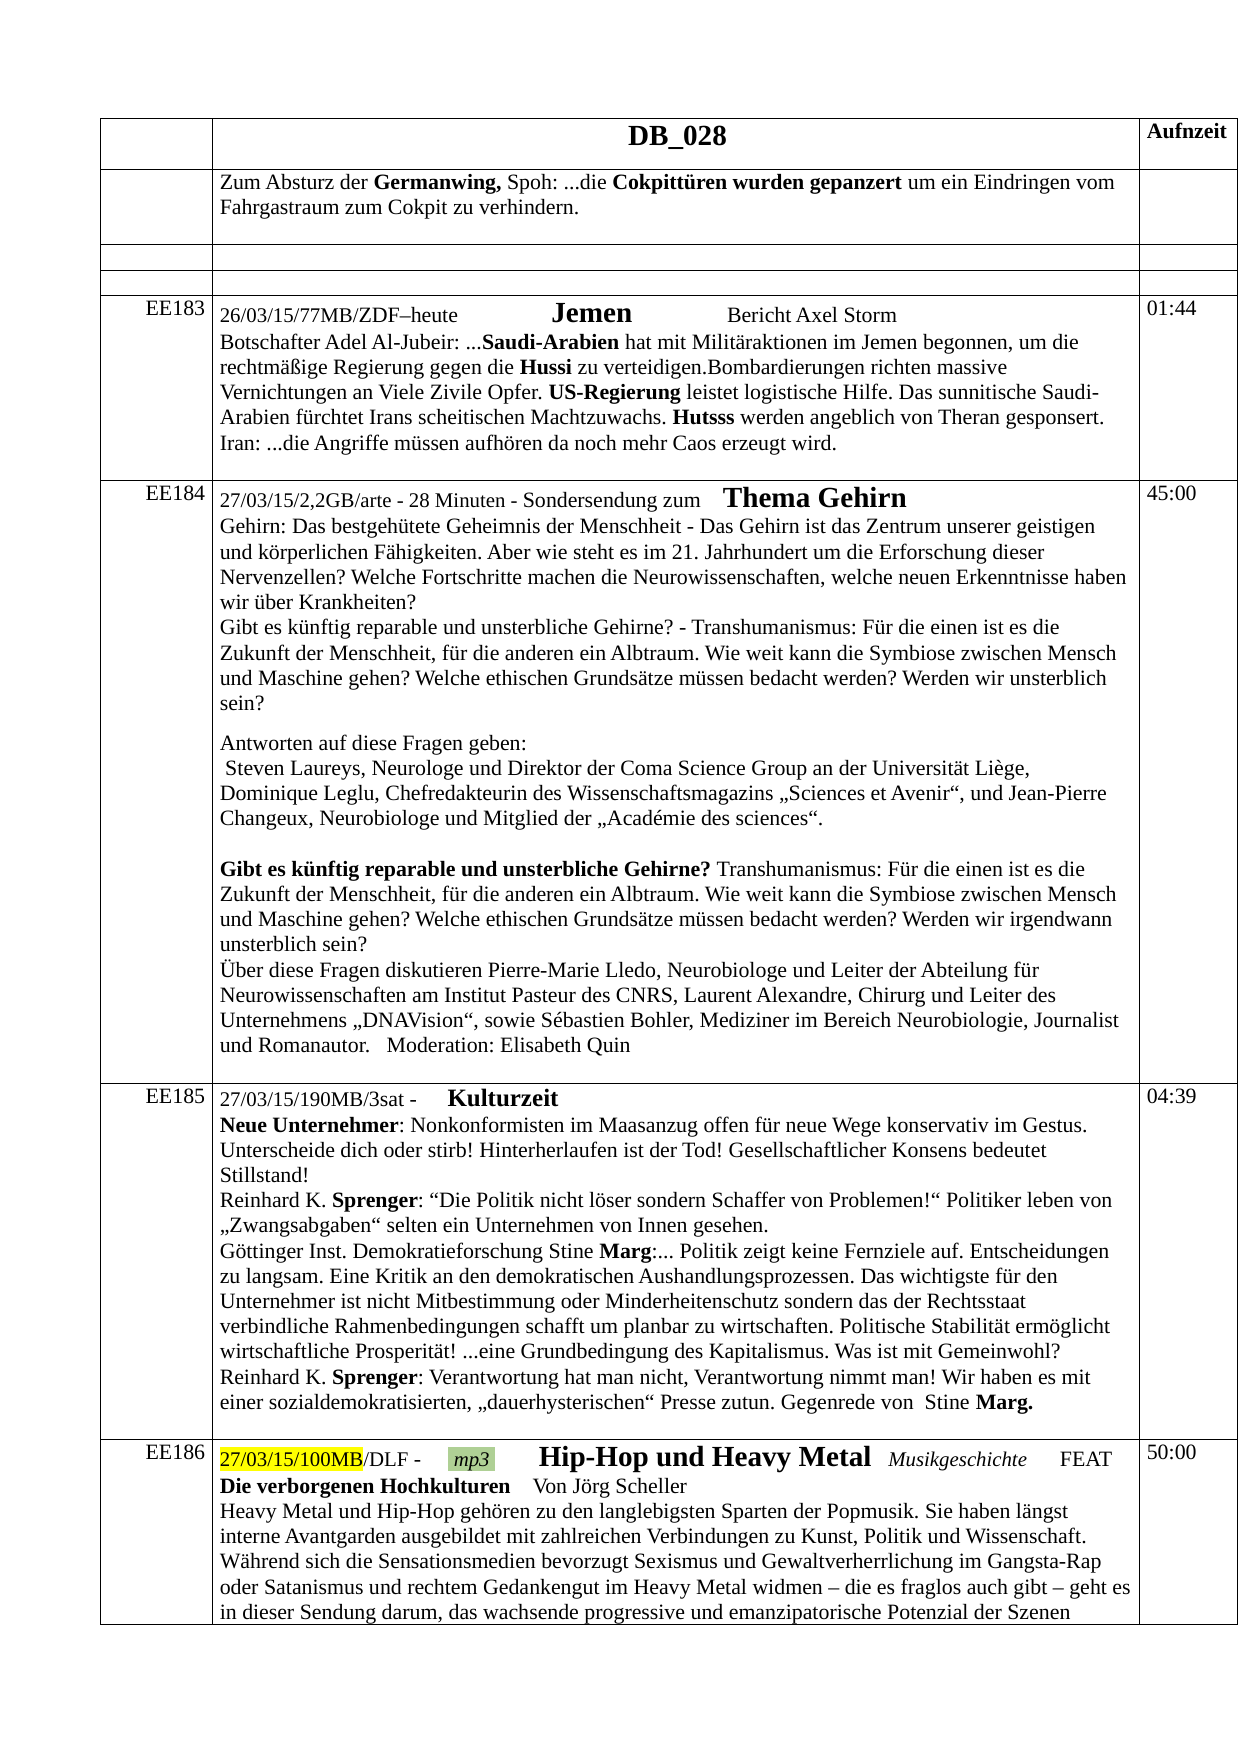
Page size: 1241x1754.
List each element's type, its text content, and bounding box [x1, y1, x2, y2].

table_cell 27/03/15/190MB/3sat - Kulturzeit Neue Unternehmer: Nonkonformisten im Maasanzug offen für neue Wege konservativ im Gestus. Unterscheide dich oder stirb! Hinterherlaufen ist der Tod! Gesellschaftlicher Konsens bedeutet Stillstand! Reinhard K. Sprenger: “Die Politik nicht löser sondern Schaffer von Problemen!“ Politiker leben von „Zwangsabgaben“ selten ein Unternehmen von Innen gesehen. Göttinger Inst. Demokratieforschung Stine Marg:... Politik zeigt keine Fernziele auf. Entscheidungen zu langsam. Eine Kritik an den demokratischen Aushandlungsprozessen. Das wichtigste für den Unternehmer ist nicht Mitbestimmung oder Minderheitenschutz sondern das der Rechtsstaat verbindliche Rahmenbedingungen schafft um planbar zu wirtschaften. Politische Stabilität ermöglicht wirtschaftliche Prosperität! ...eine Grundbedingung des Kapitalismus. Was ist mit Gemeinwohl? Reinhard K. Sprenger: Verantwortung hat man nicht, Verantwortung nimmt man! Wir haben es mit einer sozialdemokratisierten, „dauerhysterischen“ Presse zutun. Gegenrede von Stine Marg. [213, 1084, 1139, 1439]
table_cell [1140, 170, 1237, 244]
table_header DB_028 [213, 119, 1139, 169]
table_cell 45:00 [1140, 481, 1237, 1083]
table_cell 50:00 [1140, 1440, 1237, 1624]
table_cell [1140, 271, 1237, 295]
table_cell EE186 [101, 1440, 212, 1624]
table_cell [213, 271, 1139, 295]
table_cell [101, 271, 212, 295]
table_cell EE185 [101, 1084, 212, 1439]
table_cell 27/03/15/100MB/DLF - mp3 Hip-Hop und Heavy Metal Musikgeschichte FEAT Die verborgenen Hochkulturen Von Jörg Scheller Heavy Metal und Hip-Hop gehören zu den langlebigsten Sparten der Popmusik. Sie haben längst interne Avantgarden ausgebildet mit zahlreichen Verbindungen zu Kunst, Politik und Wissenschaft. Während sich die Sensationsmedien bevorzugt Sexismus und Gewaltverherrlichung im Gangsta-Rap oder Satanismus und rechtem Gedankengut im Heavy Metal widmen – die es fraglos auch gibt – geht es in dieser Sendung darum, das wachsende progressive und emanzipatorische Potenzial der Szenen [213, 1440, 1139, 1624]
table_cell 01:44 [1140, 296, 1237, 480]
table_cell [213, 245, 1139, 270]
table_cell EE183 [101, 296, 212, 480]
table_cell 26/03/15/77MB/ZDF–heute Jemen Bericht Axel Storm Botschafter Adel Al-Jubeir: ...Saudi-Arabien hat mit Militäraktionen im Jemen begonnen, um die rechtmäßige Regierung gegen die Hussi zu verteidigen.Bombardierungen richten massive Vernichtungen an Viele Zivile Opfer. US-Regierung leistet logistische Hilfe. Das sunnitische Saudi-Arabien fürchtet Irans scheitischen Machtzuwachs. Hutsss werden angeblich von Theran gesponsert. Iran: ...die Angriffe müssen aufhören da noch mehr Caos erzeugt wird. [213, 296, 1139, 480]
table_cell 04:39 [1140, 1084, 1237, 1439]
table_cell EE184 [101, 481, 212, 1083]
table_cell [101, 170, 212, 244]
table_cell Zum Absturz der Germanwing, Spoh: ...die Cokpittüren wurden gepanzert um ein Eindringen vom Fahrgastraum zum Cokpit zu verhindern. [213, 170, 1139, 244]
table_cell 27/03/15/2,2GB/arte - 28 Minuten - Sondersendung zum Thema Gehirn Gehirn: Das bestgehütete Geheimnis der Menschheit - Das Gehirn ist das Zentrum unserer geistigen und körperlichen Fähigkeiten. Aber wie steht es im 21. Jahrhundert um die Erforschung dieser Nervenzellen? Welche Fortschritte machen die Neurowissenschaften, welche neuen Erkenntnisse haben wir über Krankheiten? Gibt es künftig reparable und unsterbliche Gehirne? - Transhumanismus: Für die einen ist es die Zukunft der Menschheit, für die anderen ein Albtraum. Wie weit kann die Symbiose zwischen Mensch und Maschine gehen? Welche ethischen Grundsätze müssen bedacht werden? Werden wir unsterblich sein? Antworten auf diese Fragen geben: Steven Laureys, Neurologe und Direktor der Coma Science Group an der Universität Liège, Dominique Leglu, Chefredakteurin des Wissenschaftsmagazins „Sciences et Avenir“, und Jean-Pierre Changeux, Neurobiologe und Mitglied der „Académie des sciences“. Gibt es künftig reparable und unsterbliche Gehirne? Transhumanismus: Für die einen ist es die Zukunft der Menschheit, für die anderen ein Albtraum. Wie weit kann die Symbiose zwischen Mensch und Maschine gehen? Welche ethischen Grundsätze müssen bedacht werden? Werden wir irgendwann unsterblich sein? Über diese Fragen diskutieren Pierre-Marie Lledo, Neurobiologe und Leiter der Abteilung für Neurowissenschaften am Institut Pasteur des CNRS, Laurent Alexandre, Chirurg und Leiter des Unternehmens „DNAVision“, sowie Sébastien Bohler, Mediziner im Bereich Neurobiologie, Journalist und Romanautor. Moderation: Elisabeth Quin [213, 481, 1139, 1083]
table_cell [101, 245, 212, 270]
table_header [101, 119, 212, 169]
table_cell [1140, 245, 1237, 270]
table_header Aufnzeit [1140, 119, 1237, 169]
